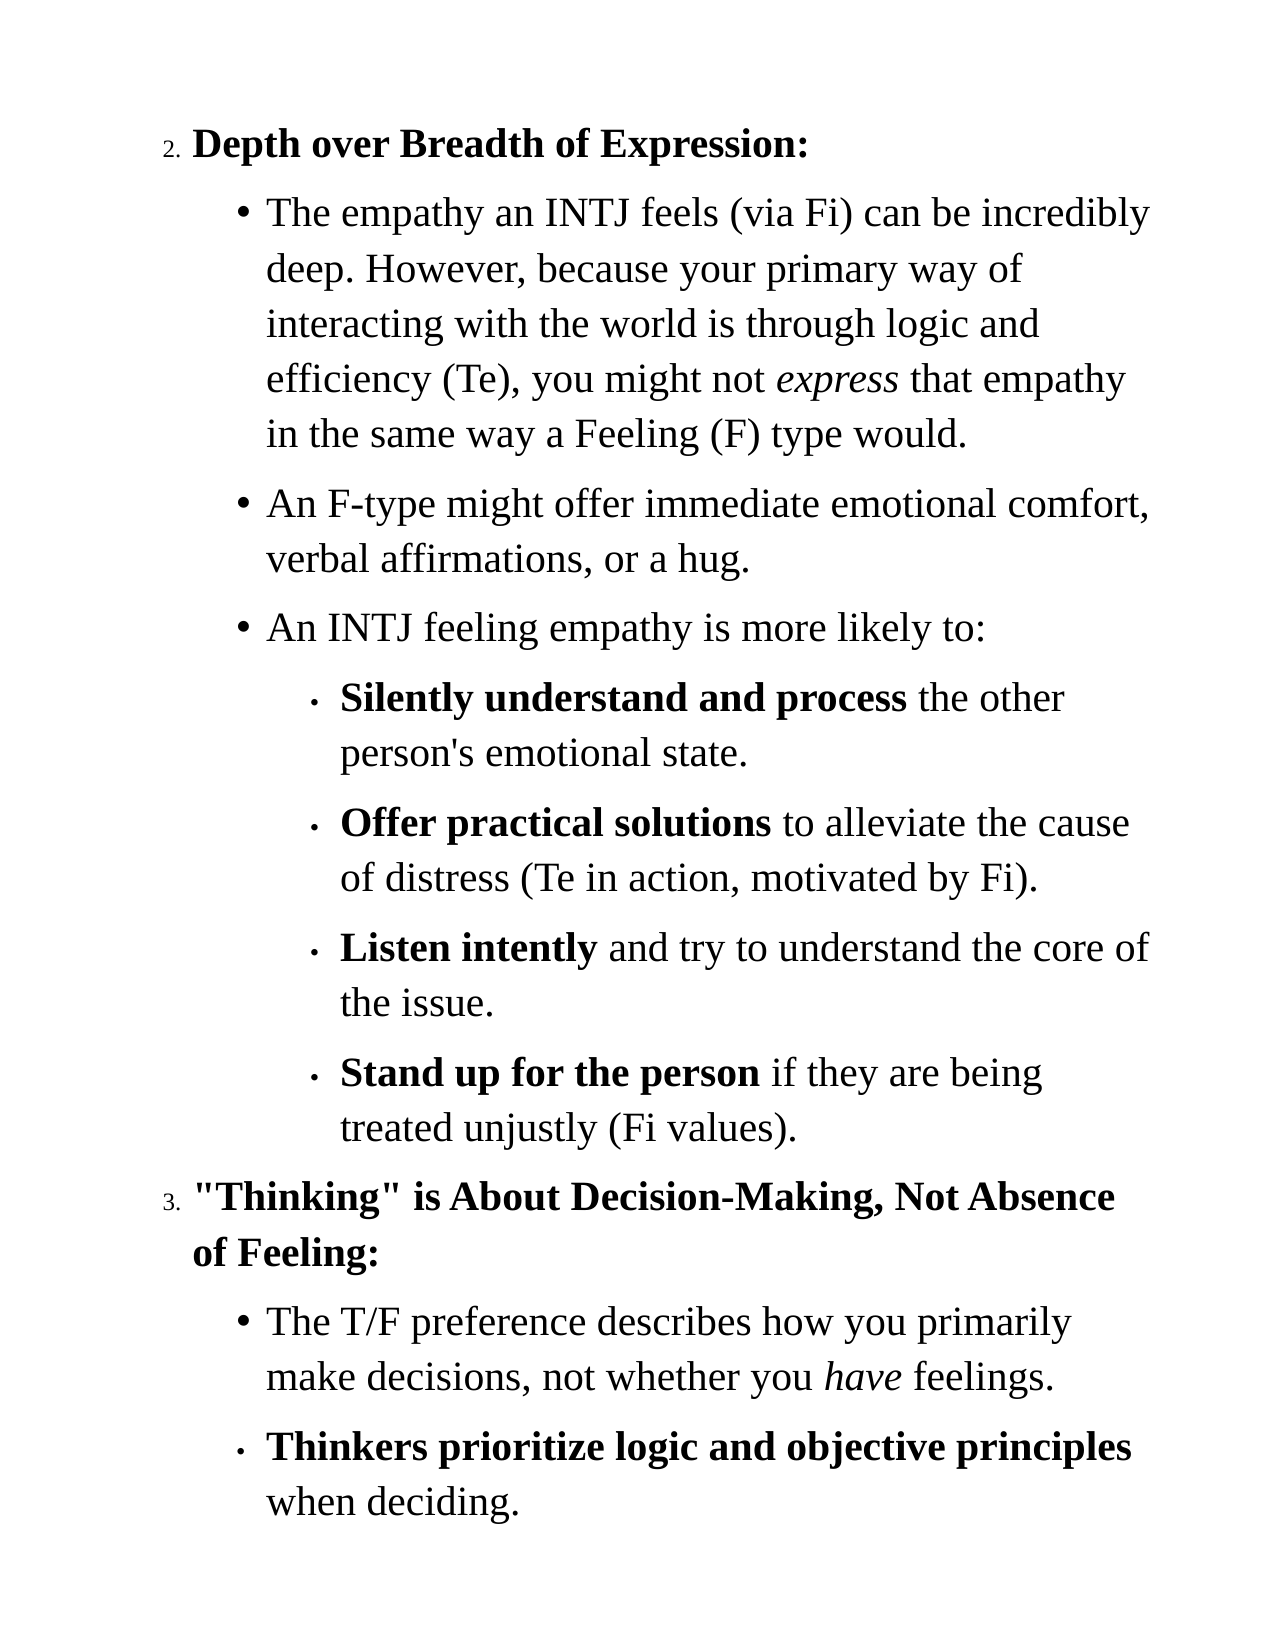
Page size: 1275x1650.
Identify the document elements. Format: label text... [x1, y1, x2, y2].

list The T/F preference describes how you primarily make decisions, not whether you have feelings. [236, 1297, 1157, 1400]
list Stand up for the person if they are being treated unjustly (Fi values). [310, 1047, 1157, 1150]
list Listen intently and try to understand the core of the issue. [310, 922, 1157, 1025]
list Silently understand and process the other person's emotional state. [310, 673, 1157, 776]
list Depth over Breadth of Expression: [162, 118, 1157, 166]
list An F-type might offer immediate emotional comfort, verbal affirmations, or a hug. [236, 478, 1157, 581]
list "Thinking" is About Decision-Making, Not Absence of Feeling: [162, 1172, 1157, 1275]
list Offer practical solutions to alleviate the cause of distress (Te in action, motivated by Fi). [310, 797, 1157, 901]
list An INTJ feeling empathy is more likely to: [236, 603, 1157, 651]
list The empathy an INTJ feels (via Fi) can be incredibly deep. However, because your primary way of interacting with the world is through logic and efficiency (Te), you might not express that empathy in the same way a Feeling (F) type would. [236, 188, 1157, 456]
list Thinkers prioritize logic and objective principles when deciding. [236, 1422, 1157, 1524]
